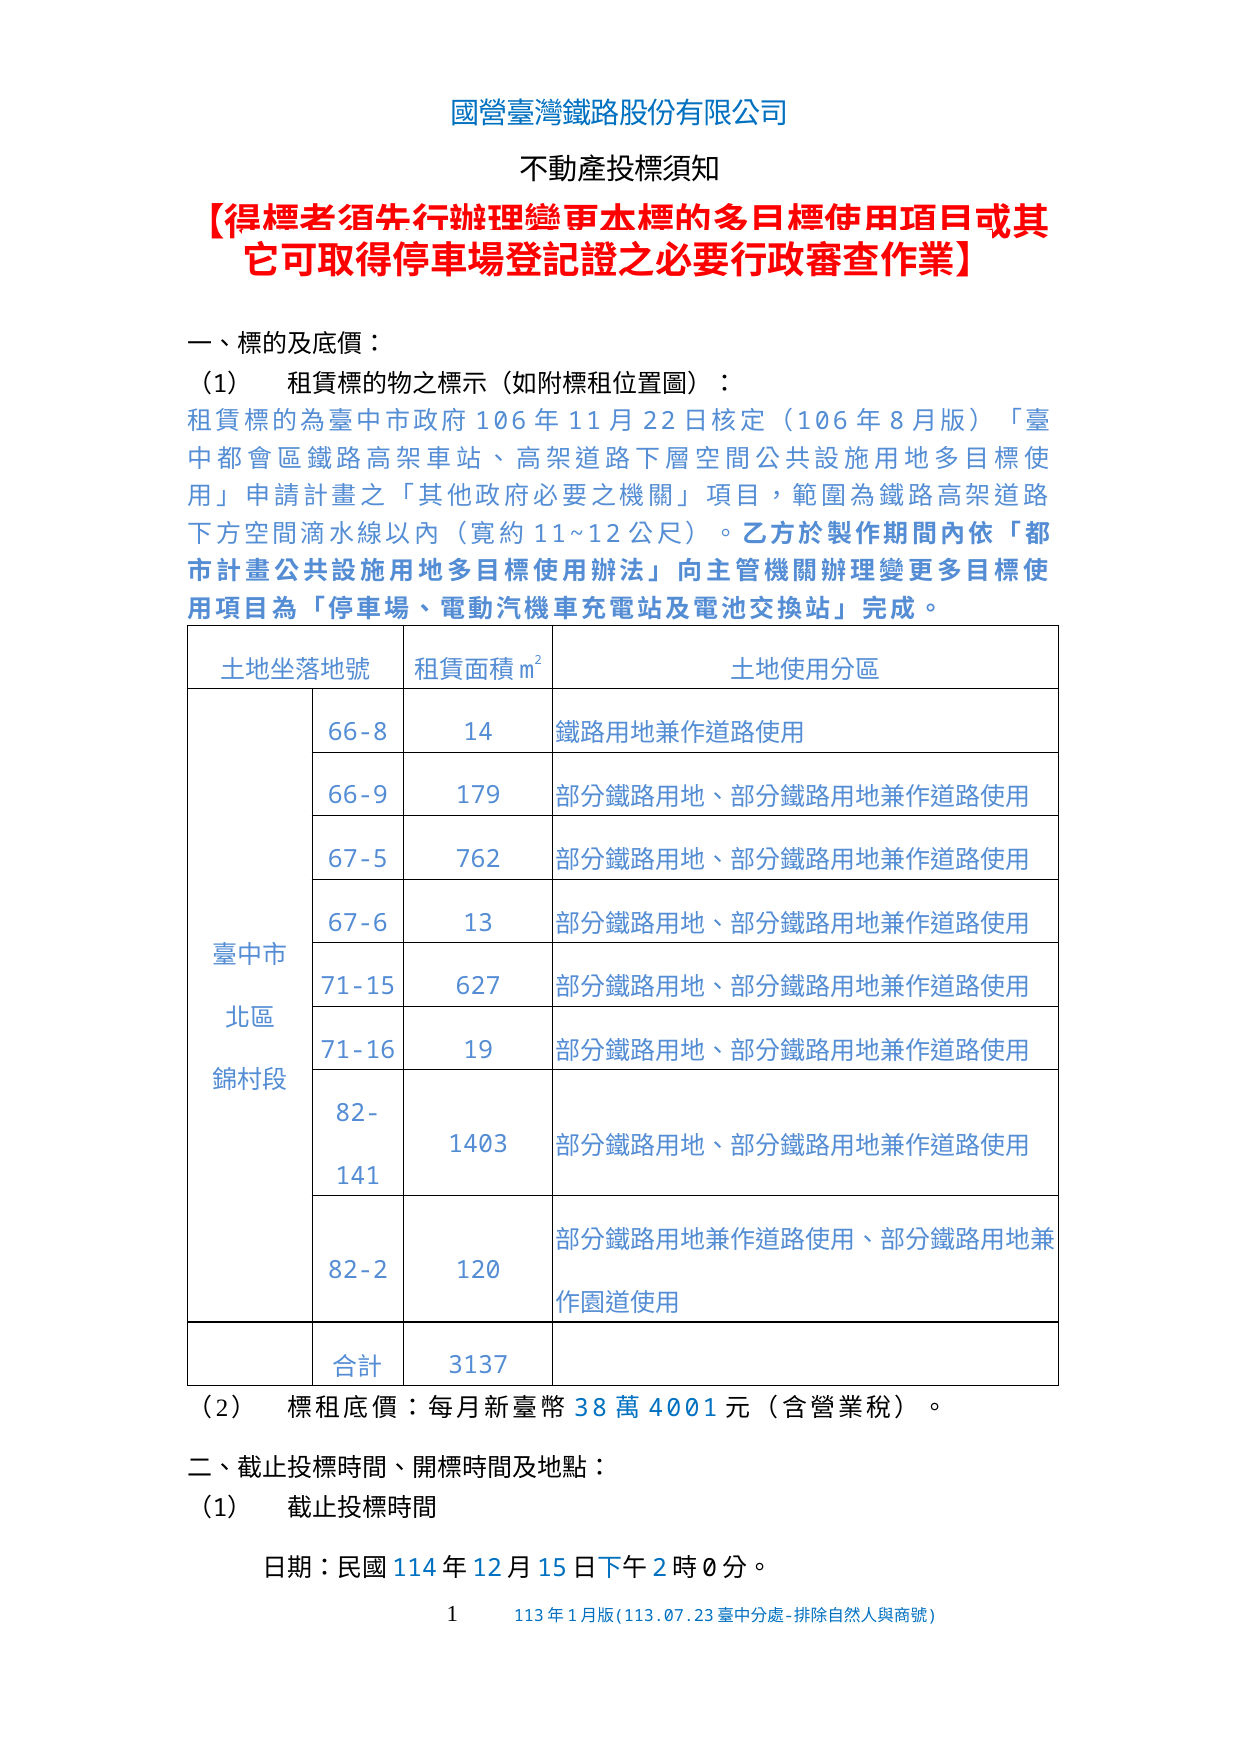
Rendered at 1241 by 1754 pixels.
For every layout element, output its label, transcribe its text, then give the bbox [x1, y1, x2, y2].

table_cell 13 [404, 880, 552, 942]
table_cell 部分鐵路用地、部分鐵路用地兼作道路使用 [553, 1070, 1058, 1195]
table_header 土地使用分區 [553, 626, 1058, 688]
table_cell [553, 1323, 1058, 1385]
table_cell 1403 [404, 1070, 552, 1195]
text 租賃標的為臺中市政府106年11月22日核定（106年8月版）「臺中都會區鐵路高架車站、高架道路下層空間公共設施用地多目標使用」申請計畫之「其他政府必要之機關」項目，範圍為鐵路高架道路下方空間滴水線以內（寛約11~12公尺）。乙方於製作期間內依「都市計畫公共設施用地多目標使用辦法」向主管機關辦理變更多目標使用項目為「停車場、電動汽機車充電站及電池交換站」完成。 [187, 399, 1051, 624]
table_cell 179 [404, 753, 552, 815]
table_cell 71-16 [313, 1007, 403, 1069]
table_cell 14 [404, 689, 552, 752]
table_cell 部分鐵路用地、部分鐵路用地兼作道路使用 [553, 816, 1058, 879]
table_cell 鐵路用地兼作道路使用 [553, 689, 1058, 752]
table_cell 82-141 [313, 1070, 403, 1195]
table_cell 82-2 [313, 1196, 403, 1321]
table_cell 762 [404, 816, 552, 879]
list 截止投標時間 [187, 1486, 1051, 1523]
table_cell 67-6 [313, 880, 403, 942]
table_cell 臺中市 北區 錦村段 [188, 689, 312, 1321]
table_cell 67-5 [313, 816, 403, 879]
text 日期：民國114年12月15日下午2時0分。 [262, 1523, 1053, 1586]
table_cell 部分鐵路用地兼作道路使用、部分鐵路用地兼作園道使用 [553, 1196, 1058, 1321]
text 一、標的及底價： [187, 299, 1053, 362]
table_cell 19 [404, 1007, 552, 1069]
text 國營臺灣鐵路股份有限公司 [187, 93, 1053, 131]
text 不動產投標須知 [187, 149, 1053, 187]
table_header 土地坐落地號 [188, 626, 403, 688]
text 二、截止投標時間、開標時間及地點： [187, 1423, 1053, 1486]
table_cell 部分鐵路用地、部分鐵路用地兼作道路使用 [553, 880, 1058, 942]
table_cell 合計 [313, 1323, 403, 1385]
list 標租底價：每月新臺幣38萬4001元（含營業稅）。 [187, 1386, 1051, 1423]
table_cell 部分鐵路用地、部分鐵路用地兼作道路使用 [553, 753, 1058, 815]
table_cell 部分鐵路用地、部分鐵路用地兼作道路使用 [553, 943, 1058, 1006]
table_cell [188, 1323, 312, 1385]
list 租賃標的物之標示（如附標租位置圖）： [187, 362, 1051, 399]
table_cell 71-15 [313, 943, 403, 1006]
table_header 租賃面積m2 [404, 626, 552, 688]
table_cell 627 [404, 943, 552, 1006]
table_cell 3137 [404, 1323, 552, 1385]
table_cell 66-9 [313, 753, 403, 815]
text 【得標者須先行辦理變更本標的多目標使用項目或其它可取得停車場登記證之必要行政審查作業】 [187, 206, 1053, 281]
table_cell 120 [404, 1196, 552, 1321]
table_cell 部分鐵路用地、部分鐵路用地兼作道路使用 [553, 1007, 1058, 1069]
table_cell 66-8 [313, 689, 403, 752]
